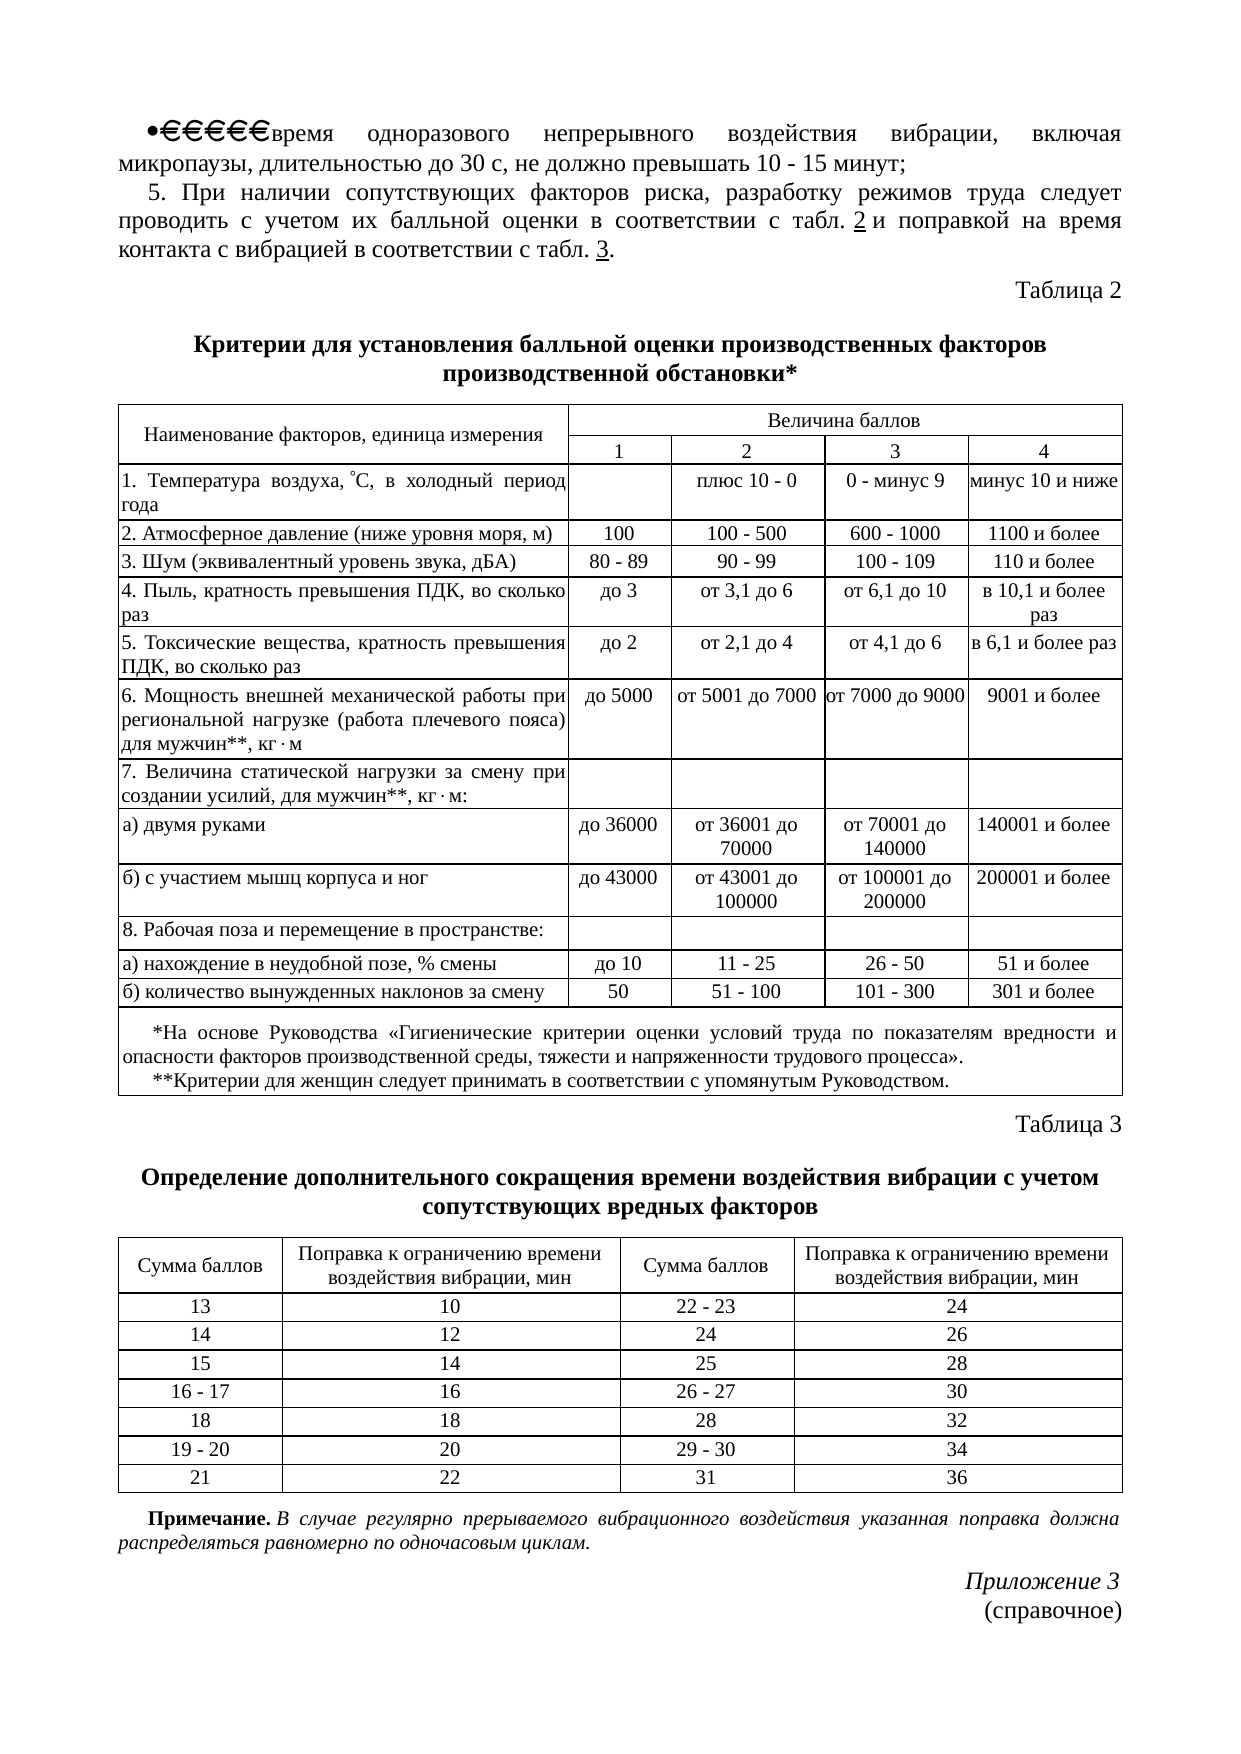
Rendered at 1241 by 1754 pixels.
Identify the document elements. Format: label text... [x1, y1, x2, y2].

text Таблица 2 [118, 275, 1122, 304]
table_cell 110 и более [969, 546, 1122, 576]
table_cell 7. Величина статической нагрузки за смену при создании усилий, для мужчин**, кг×м: [119, 760, 568, 807]
table_cell [672, 760, 824, 807]
table_cell 3. Шум (эквивалентный уровень звука, дБА) [119, 546, 568, 576]
table_cell 29 - 30 [621, 1437, 794, 1463]
table_cell 28 [621, 1408, 794, 1435]
table_cell 80 - 89 [569, 546, 671, 576]
table_cell 16 - 17 [119, 1380, 282, 1406]
table_cell 1 [569, 436, 671, 463]
table_cell 11 - 25 [672, 951, 824, 977]
table_cell [826, 760, 968, 807]
table_cell 5. Токсические вещества, кратность превышения ПДК, во сколько раз [119, 627, 568, 678]
text Критерии для установления балльной оценки производственных факторов производственной обстановки* [118, 329, 1122, 387]
table_cell [569, 760, 671, 807]
table_cell минус 10 и ниже [969, 465, 1122, 519]
text · время одноразового непрерывного воздействия вибрации, включая микропаузы, длительностью до 30 с, не должно превышать 10 - 15 минут; [118, 118, 1122, 177]
table_cell 24 [621, 1322, 794, 1349]
table_header Наименование факторов, единица измерения [119, 405, 568, 463]
table_cell до 3 [569, 578, 671, 626]
table_cell [569, 465, 671, 519]
table_cell 50 [569, 979, 671, 1006]
table_cell б) с участием мышц корпуса и ног [119, 865, 568, 916]
table_header Сумма баллов [119, 1238, 282, 1292]
table_cell 19 - 20 [119, 1437, 282, 1463]
table_cell 26 - 50 [826, 951, 968, 977]
table_cell 10 [283, 1294, 620, 1321]
table_cell от 5001 до 7000 [672, 680, 824, 758]
table_cell от 43001 до 100000 [672, 865, 824, 916]
table_cell 90 - 99 [672, 546, 824, 576]
table_cell от 7000 до 9000 [826, 680, 968, 758]
subtitle Приложение 3 [118, 1566, 1122, 1595]
table_cell до 5000 [569, 680, 671, 758]
table_cell 4. Пыль, кратность превышения ПДК, во сколько раз [119, 578, 568, 626]
table_header Поправка к ограничению времени воздействия вибрации, мин [795, 1238, 1122, 1292]
table_cell плюс 10 - 0 [672, 465, 824, 519]
table_header Величина баллов [569, 405, 1122, 435]
table_cell 26 [795, 1322, 1122, 1349]
table_cell 1100 и более [969, 521, 1122, 544]
table_cell 34 [795, 1437, 1122, 1463]
table_cell от 100001 до 200000 [826, 865, 968, 916]
text Примечание. В случае регулярно прерываемого вибрационного воздействия указанная поправка должна распределяться равномерно по одночасовым циклам. [118, 1506, 1122, 1554]
table_cell б) количество вынужденных наклонов за смену [119, 979, 568, 1006]
table_cell 36 [795, 1465, 1122, 1492]
text 5. При наличии сопутствующих факторов риска, разработку режимов труда следует проводить с учетом их балльной оценки в соответствии с табл. 2 и поправкой на время контакта с вибрацией в соответствии с табл. 3. [118, 177, 1122, 263]
table_cell 12 [283, 1322, 620, 1349]
table_cell 100 - 109 [826, 546, 968, 576]
table_cell в 6,1 и более раз [969, 627, 1122, 678]
table_header Сумма баллов [621, 1238, 794, 1292]
table_cell 14 [119, 1322, 282, 1349]
table_cell 0 - минус 9 [826, 465, 968, 519]
table_cell 51 и более [969, 951, 1122, 977]
table_cell 20 [283, 1437, 620, 1463]
table_cell 200001 и более [969, 865, 1122, 916]
table_cell 24 [795, 1294, 1122, 1321]
table_header Поправка к ограничению времени воздействия вибрации, мин [283, 1238, 620, 1292]
table_cell а) двумя руками [119, 809, 568, 863]
table_cell [969, 760, 1122, 807]
table_cell 100 [569, 521, 671, 544]
table_cell 22 - 23 [621, 1294, 794, 1321]
table_cell 4 [969, 436, 1122, 463]
table_cell 51 - 100 [672, 979, 824, 1006]
table_cell от 6,1 до 10 [826, 578, 968, 626]
table_cell в 10,1 и более раз [969, 578, 1122, 626]
table_cell 16 [283, 1380, 620, 1406]
table_cell до 2 [569, 627, 671, 678]
table_cell до 36000 [569, 809, 671, 863]
table_cell [969, 917, 1122, 949]
table_cell от 36001 до 70000 [672, 809, 824, 863]
table_cell [569, 917, 671, 949]
table_cell 30 [795, 1380, 1122, 1406]
table_cell 140001 и более [969, 809, 1122, 863]
table_cell 22 [283, 1465, 620, 1492]
table_cell *На основе Руководства «Гигиенические критерии оценки условий труда по показателям вредности и опасности факторов производственной среды, тяжести и напряженности трудового процесса». **Критерии для женщин следует принимать в соответствии с упомянутым Руководством. [119, 1008, 1122, 1095]
text Таблица 3 [118, 1109, 1122, 1137]
table_cell 2 [672, 436, 824, 463]
table_cell 6. Мощность внешней механической работы при региональной нагрузке (работа плечевого пояса) для мужчин**, кг×м [119, 680, 568, 758]
table_cell от 4,1 до 6 [826, 627, 968, 678]
table_cell [826, 917, 968, 949]
table_cell 9001 и более [969, 680, 1122, 758]
table_cell до 10 [569, 951, 671, 977]
text Определение дополнительного сокращения времени воздействия вибрации с учетом сопутствующих вредных факторов [118, 1162, 1122, 1220]
table_cell 14 [283, 1351, 620, 1378]
table_cell 28 [795, 1351, 1122, 1378]
table_cell 1. Температура воздуха, °С, в холодный период года [119, 465, 568, 519]
table_cell 8. Рабочая поза и перемещение в пространстве: [119, 917, 568, 949]
table_cell [672, 917, 824, 949]
table_cell 21 [119, 1465, 282, 1492]
table_cell 301 и более [969, 979, 1122, 1006]
table_cell 600 - 1000 [826, 521, 968, 544]
table_cell 26 - 27 [621, 1380, 794, 1406]
table_cell 3 [826, 436, 968, 463]
table_cell 32 [795, 1408, 1122, 1435]
table_cell 18 [283, 1408, 620, 1435]
table_cell от 2,1 до 4 [672, 627, 824, 678]
table_cell 2. Атмосферное давление (ниже уровня моря, м) [119, 521, 568, 544]
table_cell от 70001 до 140000 [826, 809, 968, 863]
table_cell до 43000 [569, 865, 671, 916]
table_cell 15 [119, 1351, 282, 1378]
table_cell 100 - 500 [672, 521, 824, 544]
table_cell 13 [119, 1294, 282, 1321]
table_cell 101 - 300 [826, 979, 968, 1006]
table_cell 25 [621, 1351, 794, 1378]
table_cell а) нахождение в неудобной позе, % смены [119, 951, 568, 977]
text (справочное) [118, 1595, 1122, 1624]
table_cell 18 [119, 1408, 282, 1435]
table_cell 31 [621, 1465, 794, 1492]
table_cell от 3,1 до 6 [672, 578, 824, 626]
